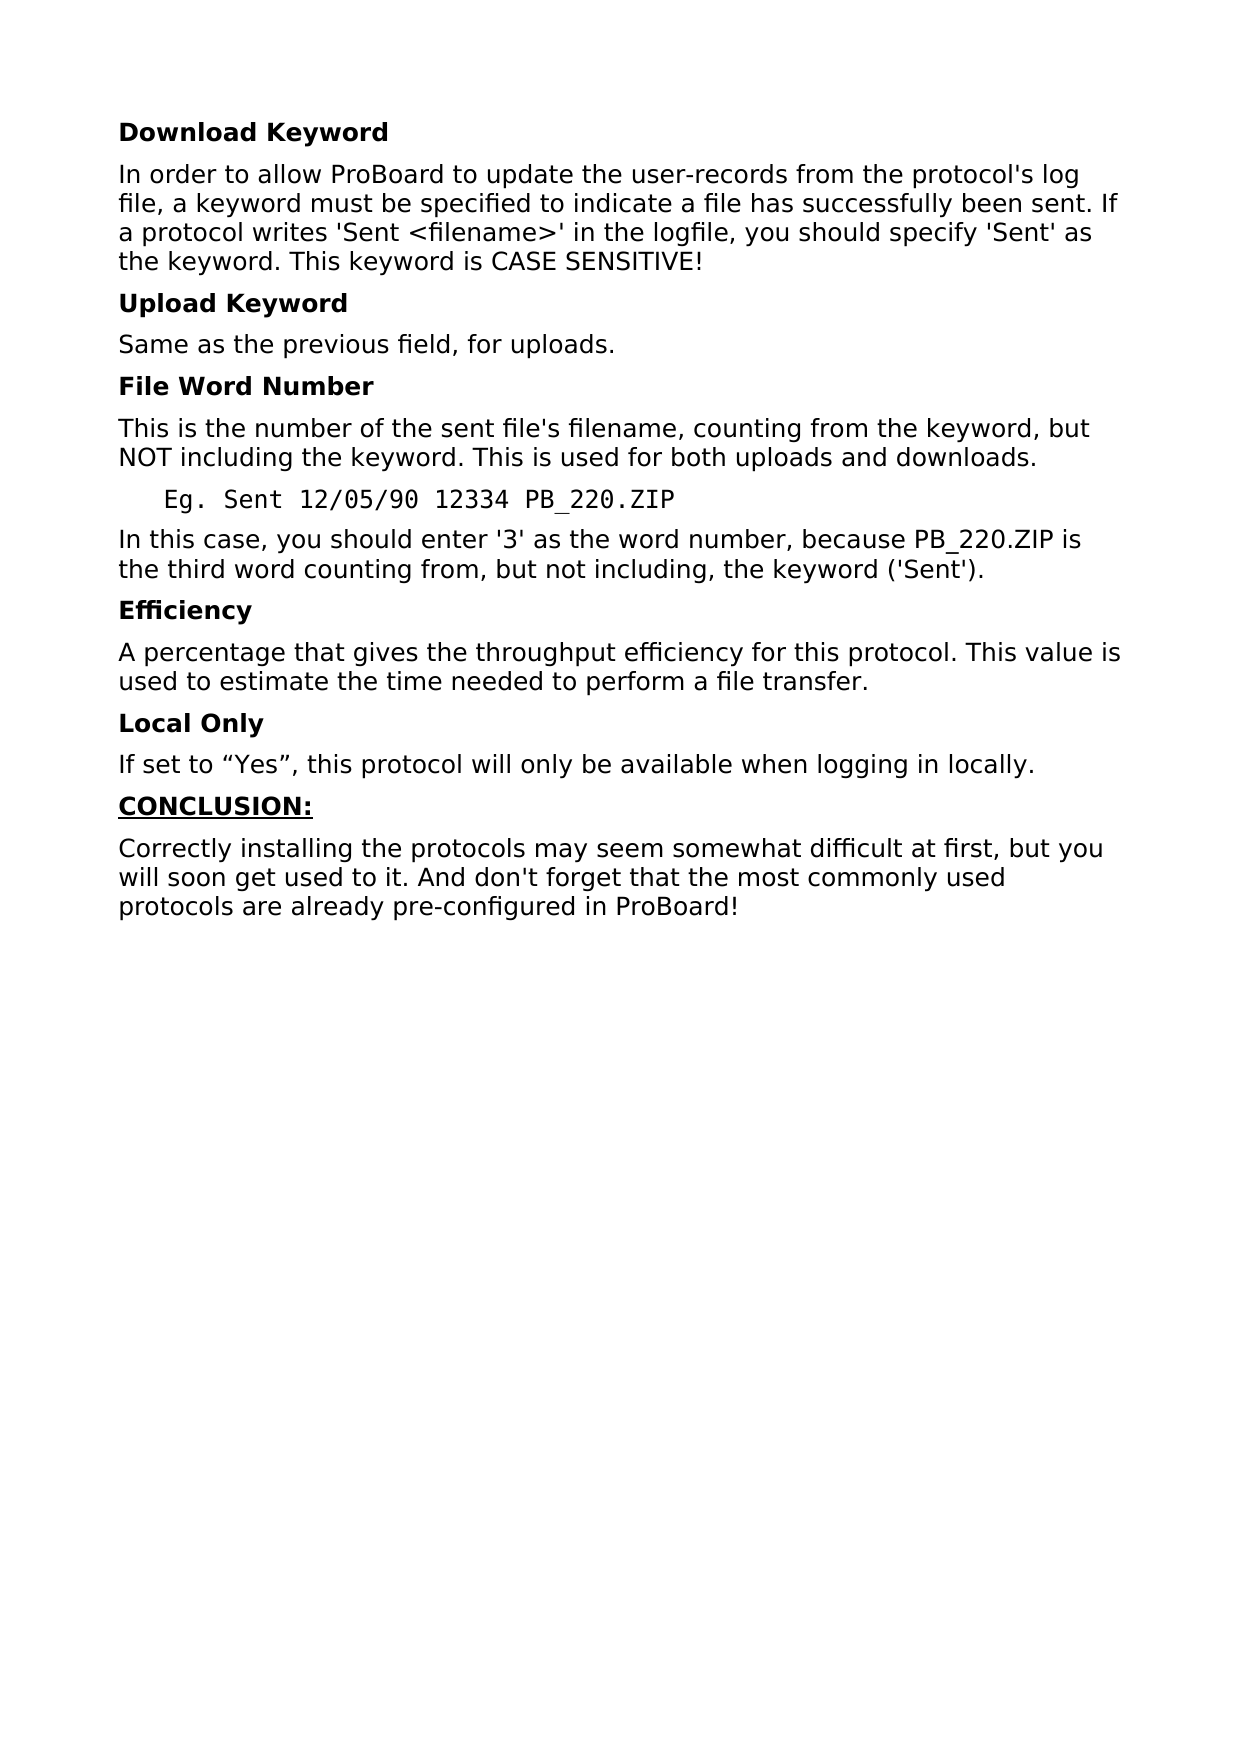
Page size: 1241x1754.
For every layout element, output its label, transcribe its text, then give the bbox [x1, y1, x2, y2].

text If set to “Yes”, this protocol will only be available when logging in locally. [118, 751, 1122, 780]
text Eg. Sent 12/05/90 12334 PB_220.ZIP [118, 485, 1122, 514]
text A percentage that gives the throughput efficiency for this protocol. This value is used to estimate the time needed to perform a file transfer. [118, 638, 1122, 697]
text This is the number of the sent file's filename, counting from the keyword, but NOT including the keyword. This is used for both uploads and downloads. [118, 414, 1122, 472]
text Upload Keyword [118, 289, 1122, 318]
text Same as the previous field, for uploads. [118, 331, 1122, 360]
text Download Keyword [118, 118, 1122, 147]
text In order to allow ProBoard to update the user-records from the protocol's log file, a keyword must be specified to indicate a file has successfully been sent. If a protocol writes 'Sent <filename>' in the logfile, you should specify 'Sent' as the keyword. This keyword is CASE SENSITIVE! [118, 160, 1122, 276]
text Correctly installing the protocols may seem somewhat difficult at first, but you will soon get used to it. And don't forget that the most commonly used protocols are already pre-configured in ProBoard! [118, 834, 1122, 922]
text In this case, you should enter '3' as the word number, because PB_220.ZIP is the third word counting from, but not including, the keyword ('Sent'). [118, 526, 1122, 584]
text Efficiency [118, 597, 1122, 626]
text CONCLUSION: [118, 792, 1122, 822]
text File Word Number [118, 372, 1122, 401]
text Local Only [118, 709, 1122, 738]
